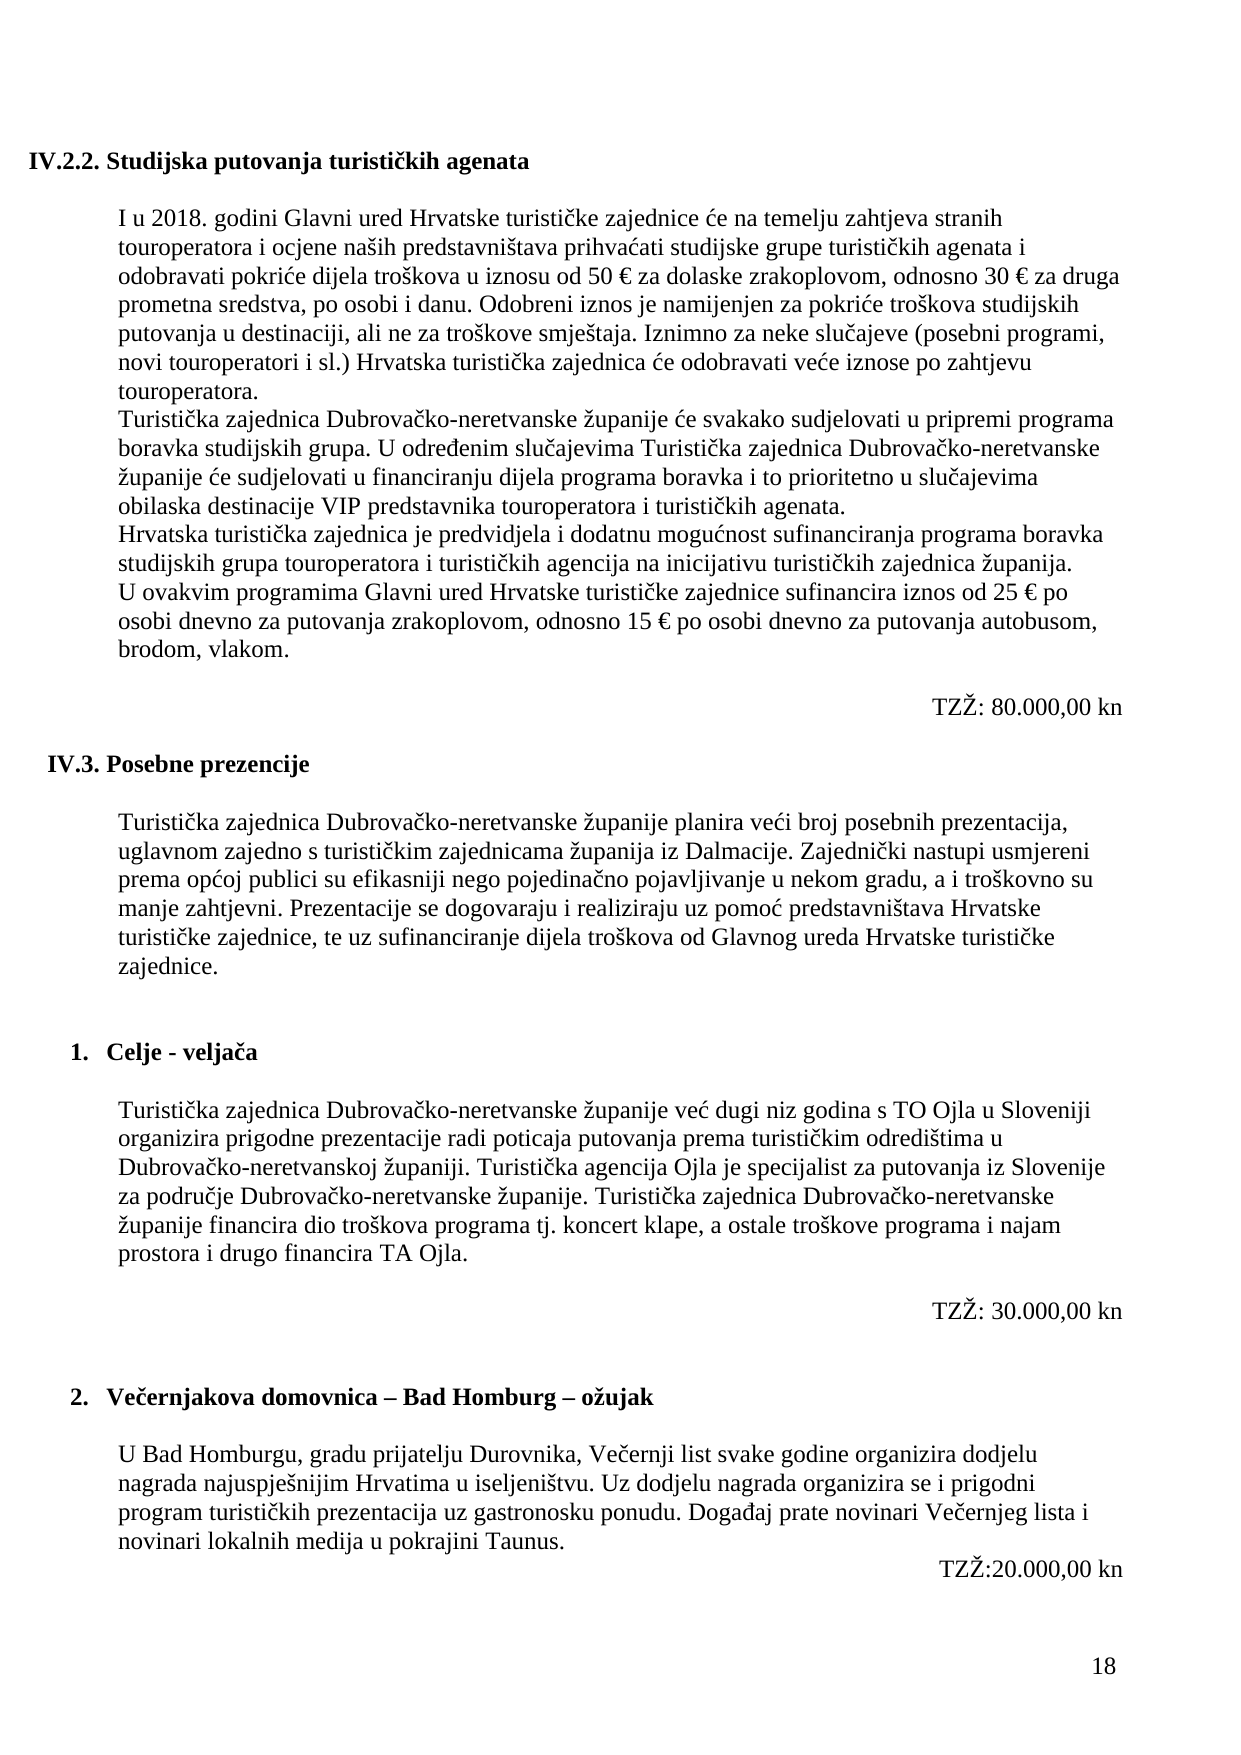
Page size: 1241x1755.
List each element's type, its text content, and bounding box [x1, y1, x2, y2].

text Turistička zajednica Dubrovačko-neretvanske županije planira veći broj posebnih prezentacija, uglavnom zajedno s turističkim zajednicama županija iz Dalmacije. Zajednički nastupi usmjereni prema općoj publici su efikasniji nego pojedinačno pojavljivanje u nekom gradu, a i troškovno su manje zahtjevni. Prezentacije se dogovaraju i realiziraju uz pomoć predstavništava Hrvatske [118, 807, 1096, 922]
list Večernjakova domovnica – Bad Homburg – ožujak [70, 1382, 1143, 1411]
list Studijska putovanja turističkih agenata [28, 146, 1143, 174]
text TZŽ:20.000,00 kn [106, 1554, 1123, 1583]
text Turistička zajednica Dubrovačko-neretvanske županije već dugi niz godina s TO Ojla u Sloveniji organizira prigodne prezentacije radi poticaja putovanja prema turističkim odredištima u Dubrovačko-neretvanskoj županiji. Turistička agencija Ojla je specijalist za putovanja iz Slovenije za područje Dubrovačko-neretvanske županije. Turistička zajednica Dubrovačko-neretvanske županije financira dio troškova programa tj. koncert klape, a ostale troškove programa i najam prostora i drugo financira TA Ojla. [118, 1095, 1107, 1267]
list Posebne prezencije [47, 749, 1143, 778]
text I u 2018. godini Glavni ured Hrvatske turističke zajednice će na temelju zahtjeva stranih [118, 203, 1143, 232]
text U Bad Homburgu, gradu prijatelju Durovnika, Večernji list svake godine organizira dodjelu nagrada najuspješnijim Hrvatima u iseljeništvu. Uz dodjelu nagrada organizira se i prigodni program turističkih prezentacija uz gastronosku ponudu. Događaj prate novinari Večernjeg lista i novinari lokalnih medija u pokrajini Taunus. [118, 1439, 1102, 1554]
text TZŽ: 30.000,00 kn [932, 1296, 1143, 1324]
text touroperatora i ocjene naših predstavništava prihvaćati studijske grupe turističkih agenata i odobravati pokriće dijela troškova u iznosu od 50 € za dolaske zrakoplovom, odnosno 30 € za druga prometna sredstva, po osobi i danu. Odobreni iznos je namijenjen za pokriće troškova studijskih putovanja u destinaciji, ali ne za troškove smještaja. Iznimno za neke slučajeve (posebni programi, novi touroperatori i sl.) Hrvatska turistička zajednica će odobravati veće iznose po zahtjevu touroperatora. [118, 232, 1122, 404]
text Turistička zajednica Dubrovačko-neretvanske županije će svakako sudjelovati u pripremi programa boravka studijskih grupa. U određenim slučajevima Turistička zajednica Dubrovačko-neretvanske županije će sudjelovati u financiranju dijela programa boravka i to prioritetno u slučajevima obilaska destinacije VIP predstavnika touroperatora i turističkih agenata. [118, 404, 1116, 519]
text Hrvatska turistička zajednica je predvidjela i dodatnu mogućnost sufinanciranja programa boravka studijskih grupa touroperatora i turističkih agencija na inicijativu turističkih zajednica županija. [118, 519, 1106, 577]
text U ovakvim programima Glavni ured Hrvatske turističke zajednice sufinancira iznos od 25 € po osobi dnevno za putovanja zrakoplovom, odnosno 15 € po osobi dnevno za putovanja autobusom, brodom, vlakom. [118, 577, 1100, 663]
text TZŽ: 80.000,00 kn [932, 692, 1143, 721]
list Celje - veljača [70, 1037, 1143, 1066]
text turističke zajednice, te uz sufinanciranje dijela troškova od Glavnog ureda Hrvatske turističke zajednice. [118, 922, 1057, 979]
